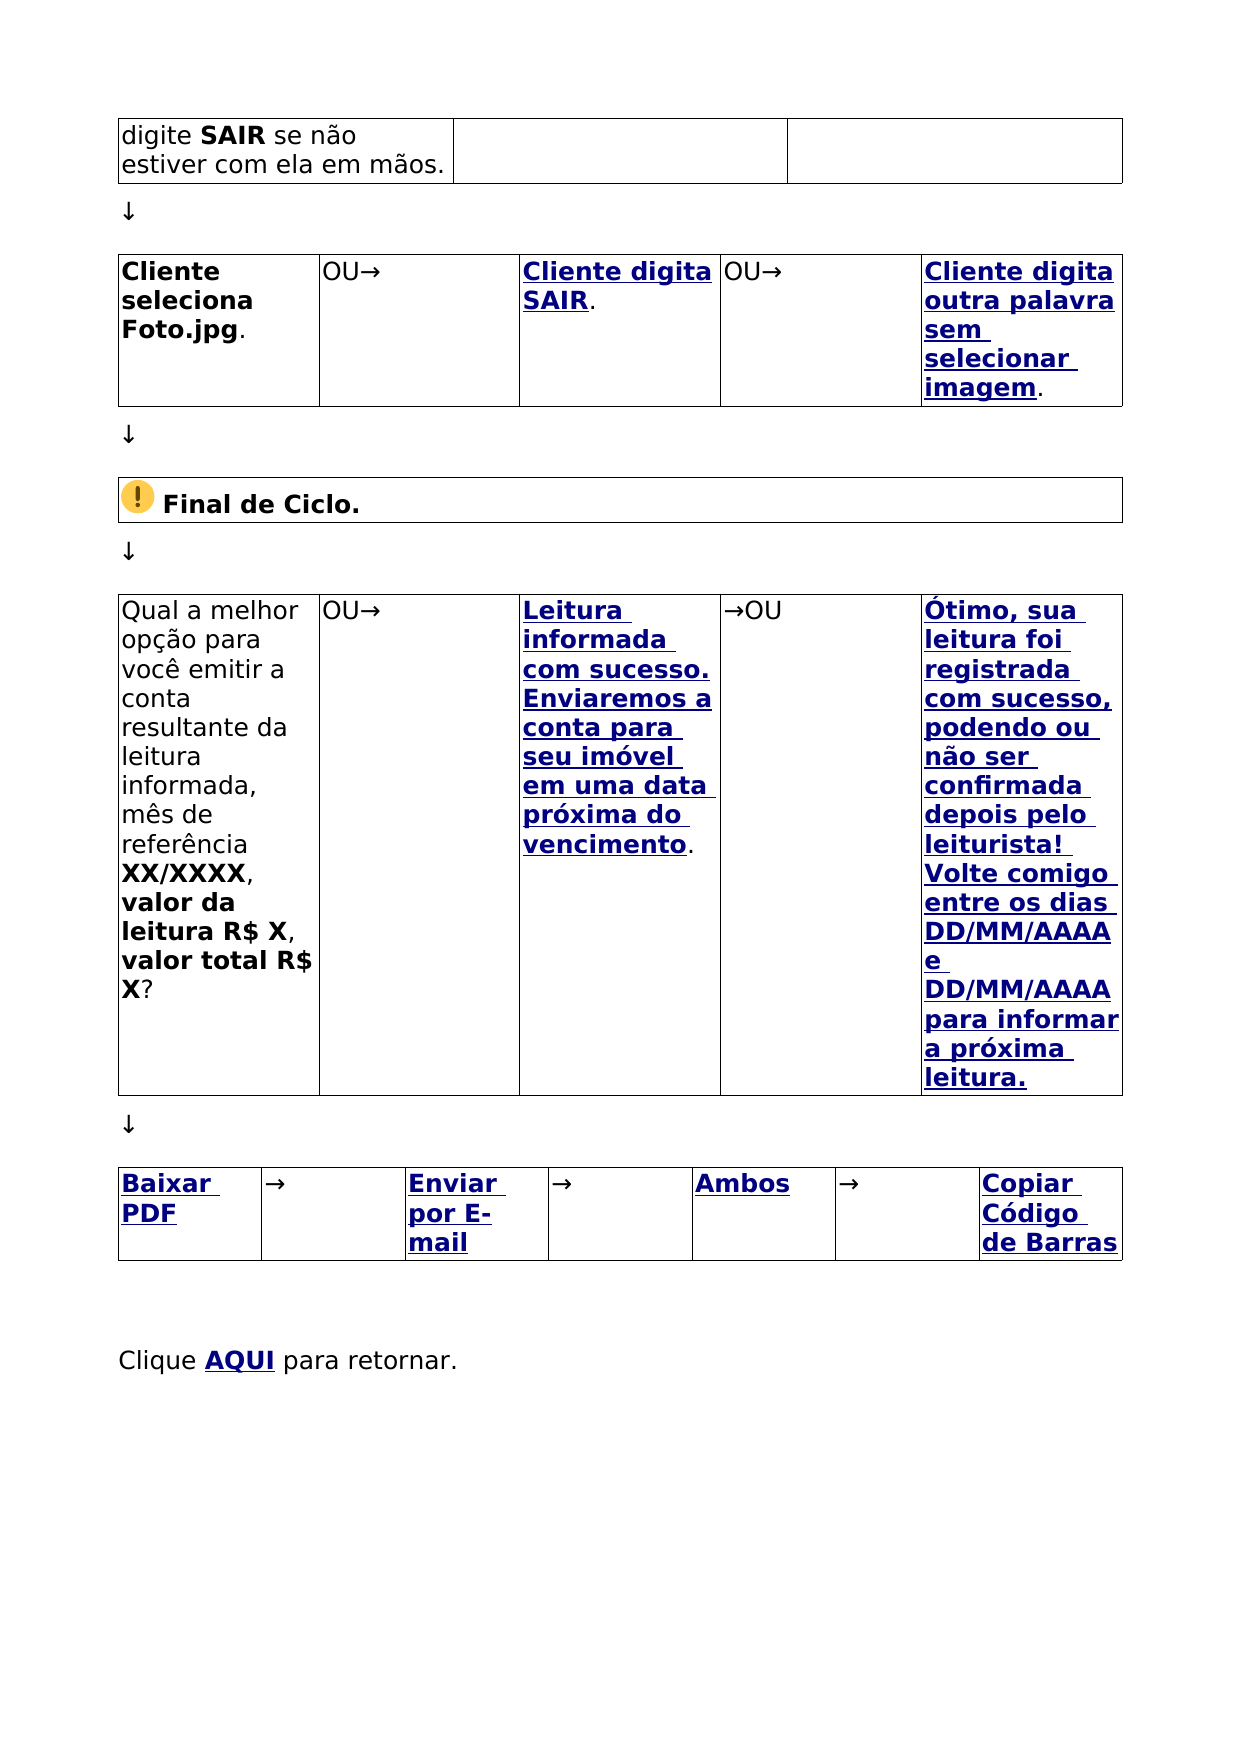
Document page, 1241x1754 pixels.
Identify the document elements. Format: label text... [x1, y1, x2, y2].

table_header Copiar Código de Barras [980, 1168, 1122, 1260]
table_header Cliente digita SAIR. [520, 255, 720, 406]
text Clique AQUI para retornar. [118, 1346, 1122, 1404]
table_header Ótimo, sua leitura foi registrada com sucesso, podendo ou não ser confirmada depois pelo leiturista! Volte comigo entre os dias DD/MM/AAAA e DD/MM/AAAA para informar a próxima leitura. [922, 595, 1122, 1095]
table_header → [836, 1168, 979, 1260]
text ↓ [118, 537, 1122, 566]
table_header Final de Ciclo. [119, 478, 1122, 522]
table_header OU→ [721, 255, 921, 406]
table_header [454, 119, 787, 182]
text ↓ [118, 197, 1122, 226]
table_header Baixar PDF [119, 1168, 261, 1260]
table_header Cliente seleciona Foto.jpg. [119, 255, 319, 406]
table_header Qual a melhor opção para você emitir a conta resultante da leitura informada, mês de referência XX/XXXX, valor da leitura R$ X, valor total R$ X? [119, 595, 319, 1095]
table_header digite SAIR se não estiver com ela em mãos. [119, 119, 453, 182]
table_header OU→ [320, 255, 519, 406]
table_header →OU [721, 595, 921, 1095]
table_header → [262, 1168, 405, 1260]
text ↓ [118, 1110, 1122, 1139]
table_header Leitura informada com sucesso. Enviaremos a conta para seu imóvel em uma data próxima do vencimento. [520, 595, 720, 1095]
table_header Enviar por E-mail [406, 1168, 548, 1260]
table_header Ambos [693, 1168, 835, 1260]
text ↓ [118, 420, 1122, 449]
table_header → [549, 1168, 692, 1260]
table_header OU→ [320, 595, 519, 1095]
table_header [788, 119, 1122, 182]
table_header Cliente digita outra palavra sem selecionar imagem. [922, 255, 1122, 406]
